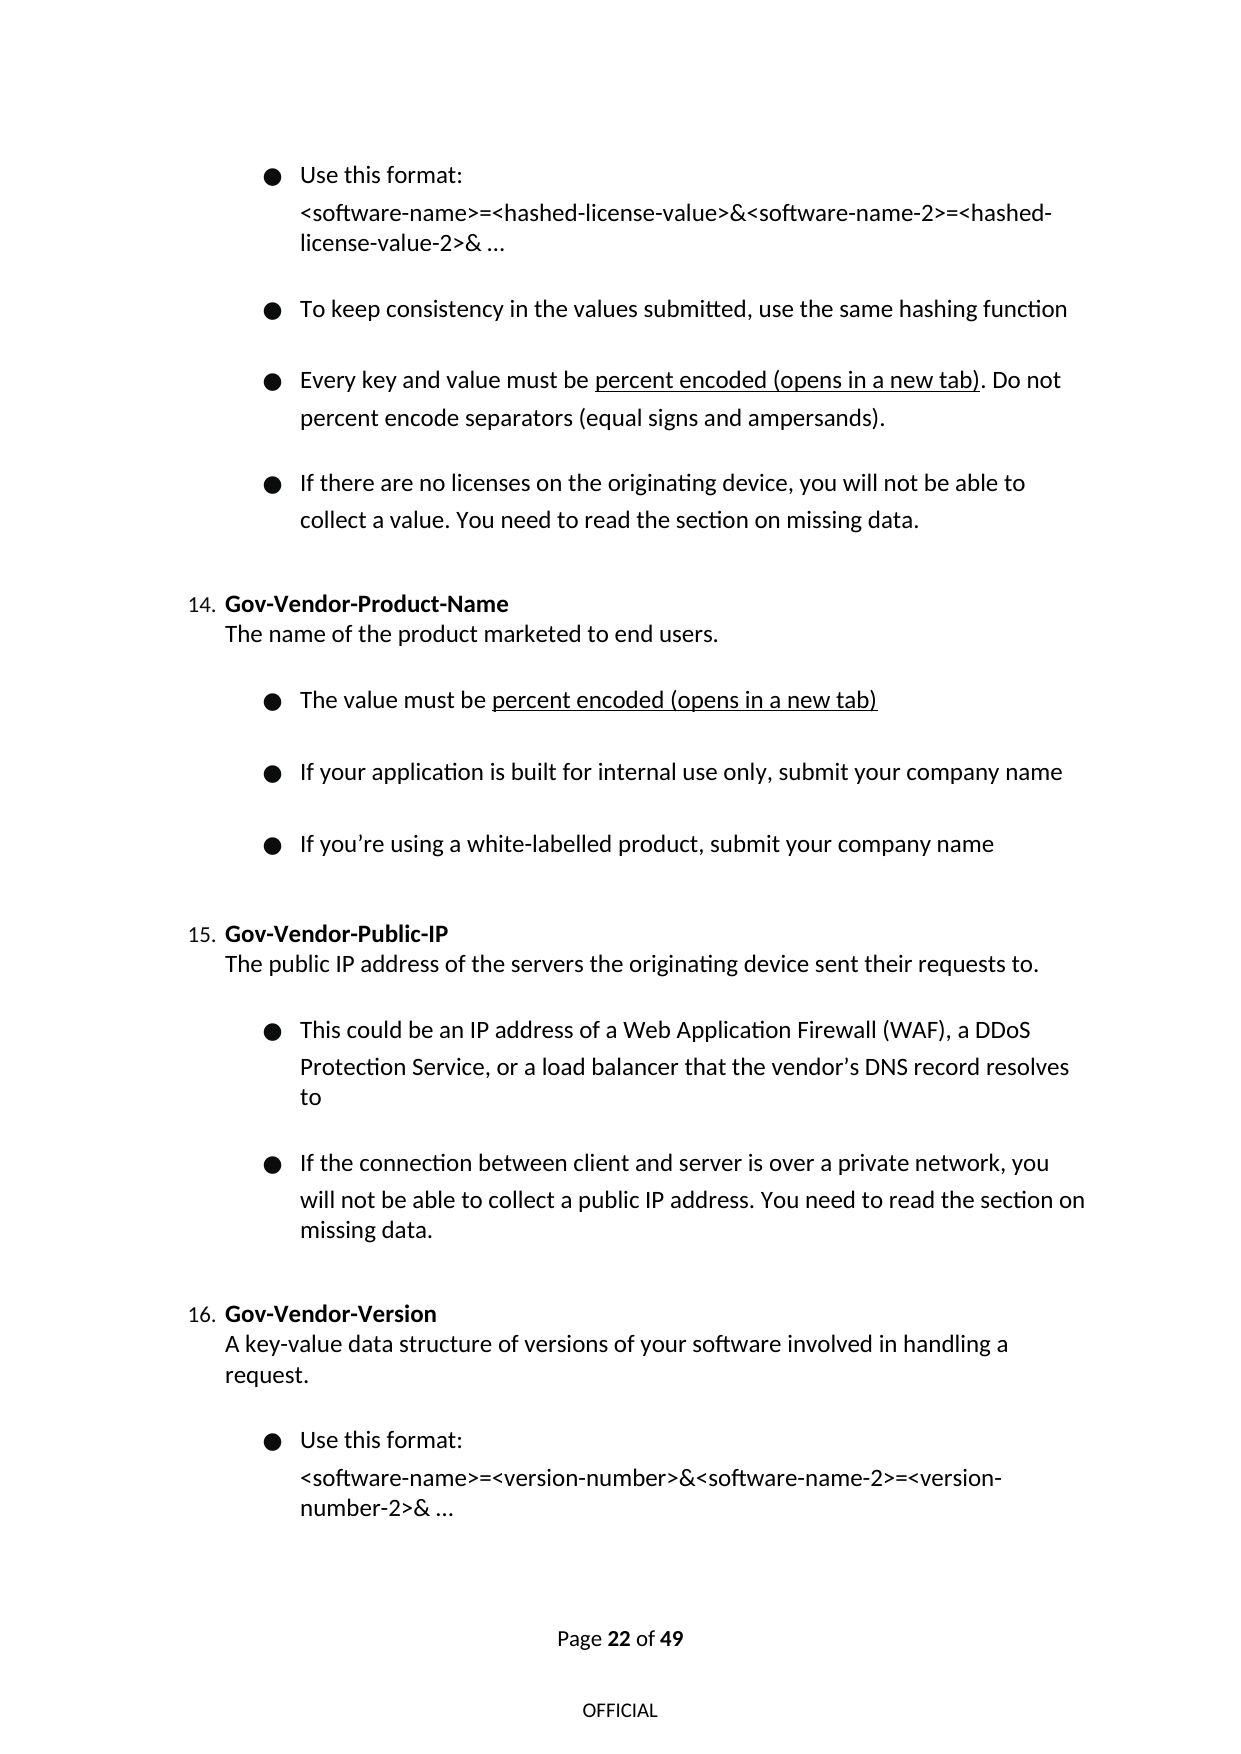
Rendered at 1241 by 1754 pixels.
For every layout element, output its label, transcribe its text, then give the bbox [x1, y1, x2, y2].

list Gov-Vendor-Product-Name The name of the product marketed to end users. [187, 588, 1090, 649]
list Gov-Vendor-Public-IP The public IP address of the servers the originating device sent their requests to. [187, 918, 1090, 979]
list If there are no licenses on the originating device, you will not be able to collect a value. You need to read the section on missing data. [262, 457, 1090, 563]
list If you’re using a white-labelled product, submit your company name [262, 818, 1090, 893]
list If your application is built for internal use only, submit your company name [262, 746, 1090, 793]
list Use this format: <software-name>=<version-number>&<software-name-2>=<version-number-2>& … [262, 1415, 1090, 1523]
list If the connection between client and server is over a private network, you will not be able to collect a public IP address. You need to read the section on missing data. [262, 1137, 1090, 1273]
list Use this format: <software-name>=<hashed-license-value>&<software-name-2>=<hashed-license-value-2>& … [262, 150, 1090, 258]
list To keep consistency in the values submitted, use the same hashing function [262, 283, 1090, 330]
list Every key and value must be percent encoded (opens in a new tab). Do not percent encode separators (equal signs and ampersands). [262, 355, 1090, 432]
list This could be an IP address of a Web Application Firewall (WAF), a DDoS Protection Service, or a load balancer that the vendor’s DNS record resolves to [262, 1004, 1090, 1112]
list The value must be percent encoded (opens in a new tab) [262, 674, 1090, 721]
list Gov-Vendor-Version A key-value data structure of versions of your software involved in handling a request. [187, 1298, 1090, 1390]
